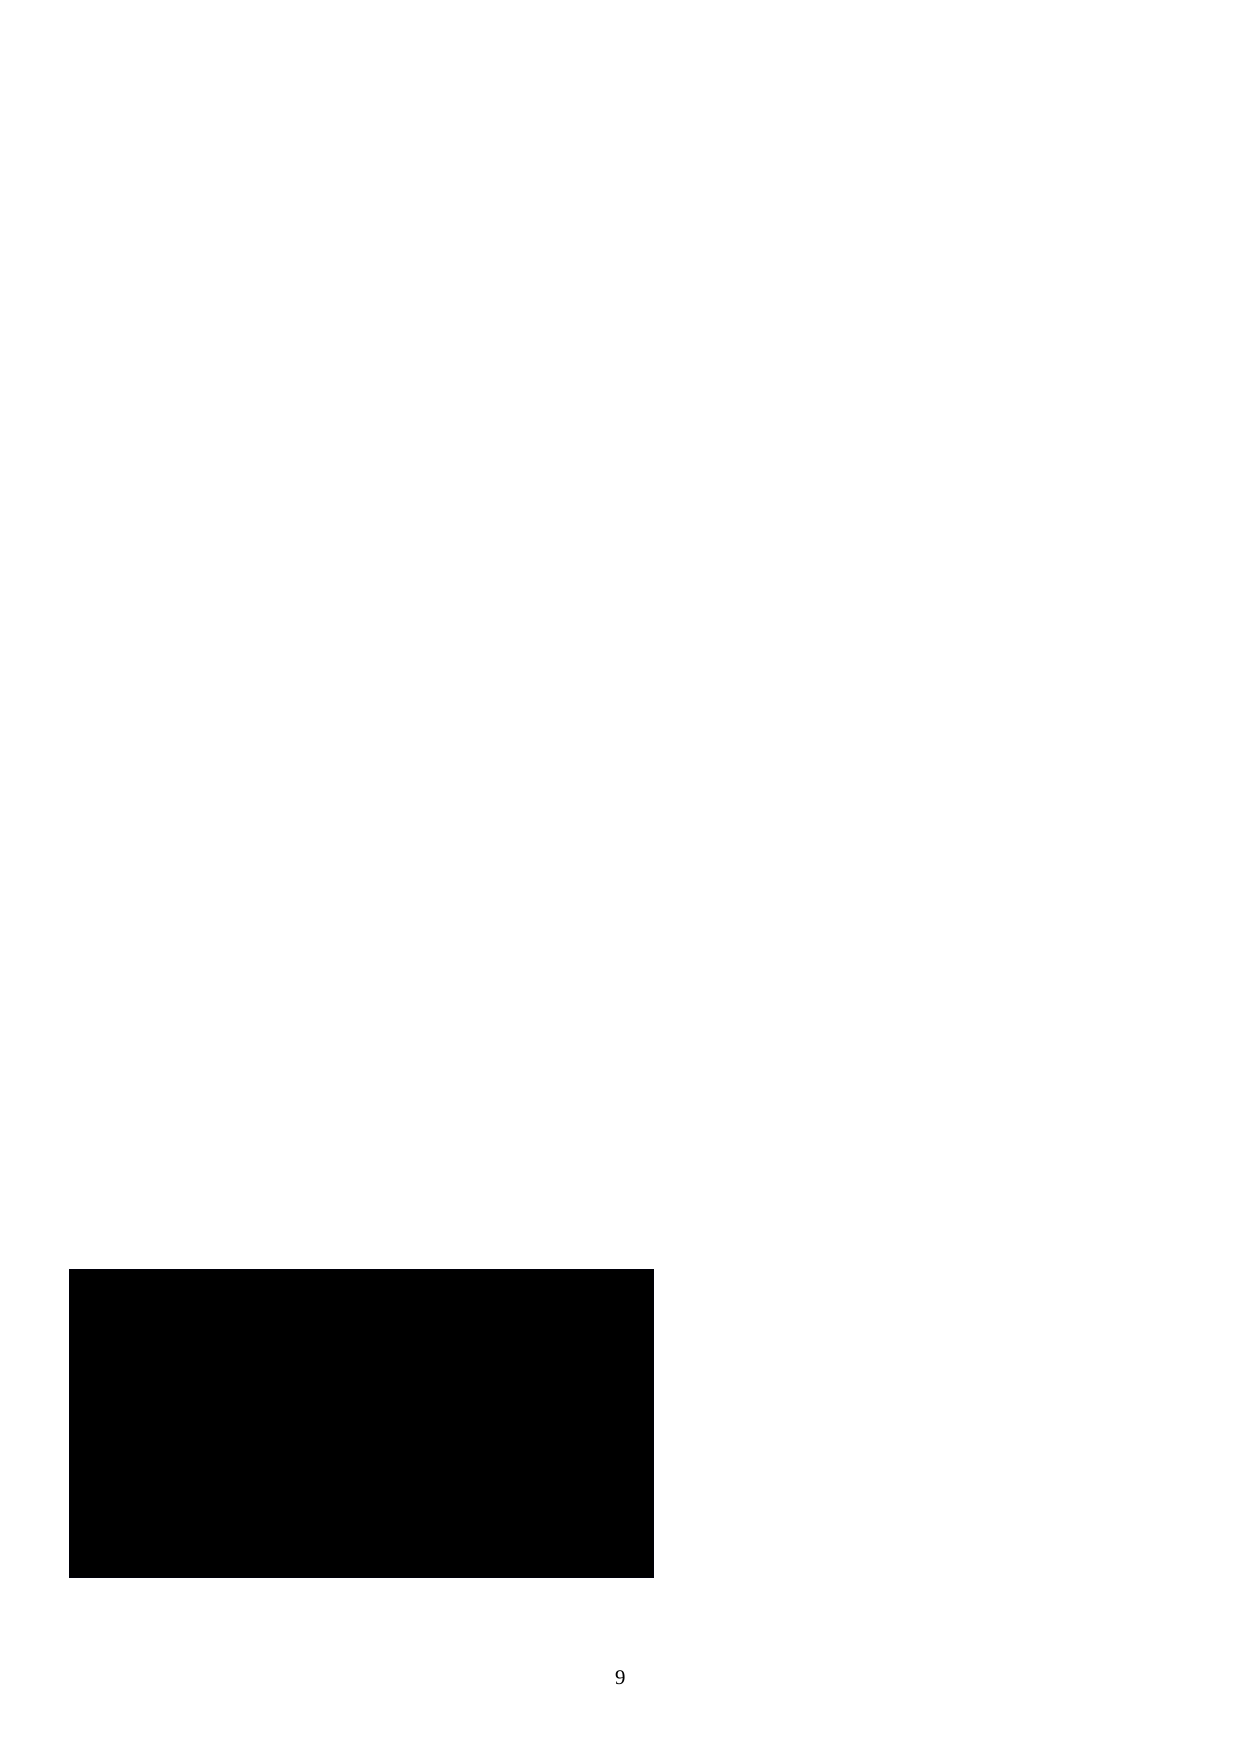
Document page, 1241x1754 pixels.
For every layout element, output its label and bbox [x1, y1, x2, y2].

table_header [70, 1270, 653, 1577]
